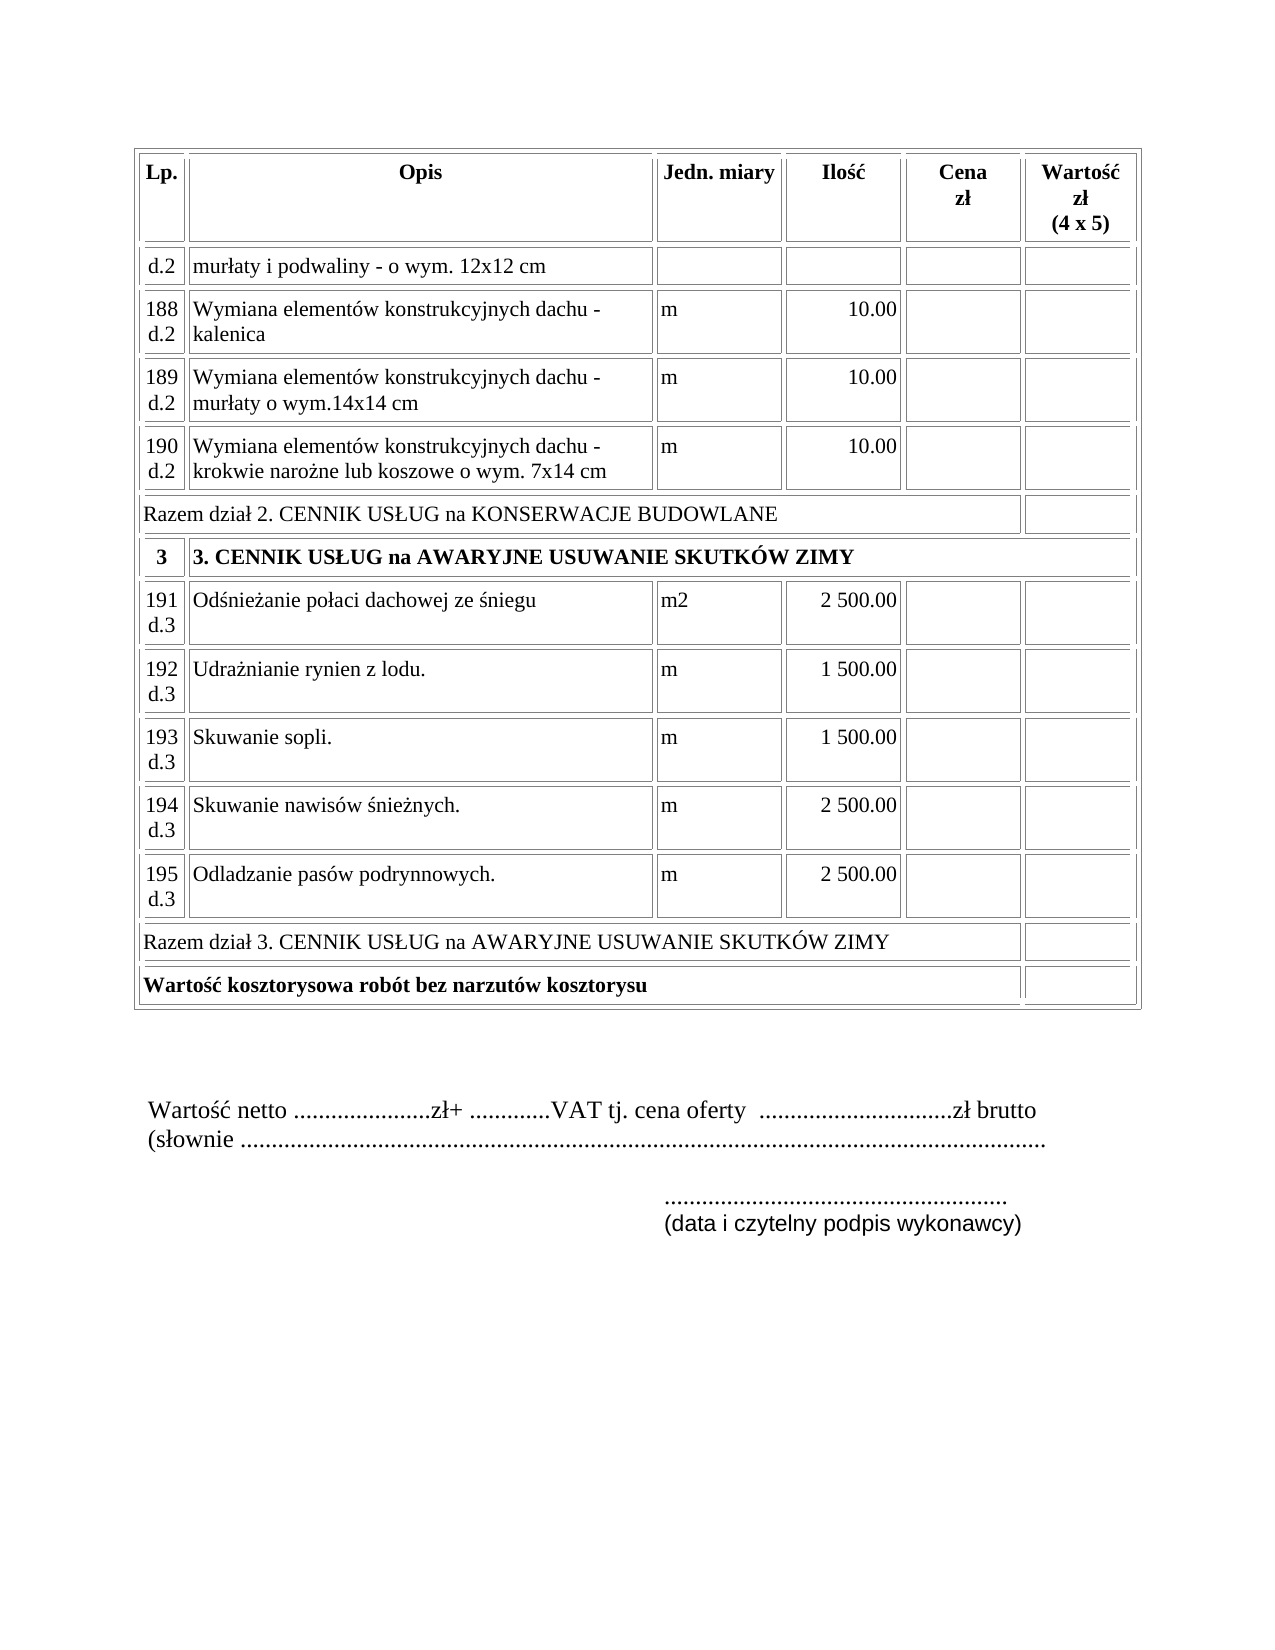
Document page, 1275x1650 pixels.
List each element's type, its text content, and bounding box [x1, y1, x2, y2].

text (data i czytelny podpis wykonawcy) [664, 1210, 1127, 1236]
table_cell Wartość kosztorysowa robót bez narzutów kosztorysu [137, 960, 1023, 1003]
table_cell 3 [137, 533, 186, 576]
table_cell 1 500.00 [784, 644, 903, 712]
table_cell m [654, 284, 784, 353]
table_cell 192 d.3 [137, 644, 186, 712]
table_header Opis [186, 149, 654, 241]
table_cell [903, 849, 1023, 917]
table_cell - murłaty i podwaliny - o wym. 12x12 cm [186, 241, 654, 284]
table_cell [1023, 489, 1138, 532]
table_cell [1023, 576, 1138, 644]
table_cell [907, 855, 1020, 917]
table_cell [907, 650, 1020, 712]
table_cell [1023, 712, 1138, 781]
table_cell [907, 291, 1020, 353]
table_cell 10.00 [784, 353, 903, 421]
table_cell [903, 712, 1023, 781]
table_cell m [654, 849, 784, 917]
table_cell [903, 421, 1023, 489]
table_cell Razem dział 3. CENNIK USŁUG na AWARYJNE USUWANIE SKUTKÓW ZIMY [137, 917, 1023, 960]
table_cell 194 d.3 [137, 781, 186, 849]
table_cell [907, 787, 1020, 849]
table_cell 3. CENNIK USŁUG na AWARYJNE USUWANIE SKUTKÓW ZIMY [186, 533, 1138, 576]
table_cell [907, 359, 1020, 421]
table_cell 10.00 [784, 421, 903, 489]
table_header Cena zł [903, 149, 1023, 241]
table_header Ilość [784, 149, 903, 241]
table_cell Odladzanie pasów podrynnowych. [186, 849, 654, 917]
table_cell 10.00 [784, 284, 903, 353]
table_cell [903, 577, 1023, 644]
table_cell [903, 284, 1023, 353]
table_cell [1023, 241, 1138, 284]
table_cell [907, 248, 1020, 284]
table_cell [1023, 917, 1138, 960]
table_cell m2 [654, 577, 784, 644]
table_cell Razem dział 2. CENNIK USŁUG na KONSERWACJE BUDOWLANE [137, 489, 1023, 532]
table_cell Udrażnianie rynien z lodu. [186, 644, 654, 712]
text Wartość netto ......................zł+ .............VAT tj. cena oferty ...............................zł brutto [148, 1095, 1127, 1124]
table_cell 189 d.2 [137, 353, 186, 421]
table_cell [1023, 353, 1138, 421]
table_header Jedn. miary [654, 149, 784, 241]
table_cell Skuwanie nawisów śnieżnych. [186, 781, 654, 849]
table_cell m [654, 781, 784, 849]
table_cell Wymiana elementów konstrukcyjnych dachu - krokwie narożne lub koszowe o wym. 7x14 cm [186, 421, 654, 489]
table_cell [1023, 849, 1138, 917]
table_cell [907, 427, 1020, 489]
text ....................................................... [664, 1181, 1127, 1210]
table_cell 193 d.3 [137, 712, 186, 781]
table_cell 191 d.3 [137, 576, 186, 644]
table_cell 188 d.2 [137, 284, 186, 353]
table_cell [1023, 421, 1138, 489]
table_cell [1023, 960, 1138, 1003]
table_cell [1023, 644, 1138, 712]
table_cell Odśnieżanie połaci dachowej ze śniegu [186, 576, 654, 644]
table_cell Wymiana elementów konstrukcyjnych dachu - murłaty o wym.14x14 cm [186, 353, 654, 421]
table_cell 190 d.2 [137, 421, 186, 489]
table_cell Wymiana elementów konstrukcyjnych dachu - kalenica [186, 284, 654, 353]
table_cell Skuwanie sopli. [186, 712, 654, 781]
table_cell m [654, 421, 784, 489]
table_cell m [654, 644, 784, 712]
table_cell [903, 353, 1023, 421]
table_header Lp. [137, 149, 186, 241]
table_cell 2 500.00 [784, 577, 903, 644]
table_cell [903, 781, 1023, 849]
table_cell [903, 241, 1023, 284]
table_cell m [654, 353, 784, 421]
table_header Wartość zł (4 x 5) [1023, 149, 1138, 241]
table_cell 2 500.00 [784, 849, 903, 917]
table_cell [784, 241, 903, 284]
table_cell d.2 [137, 241, 186, 284]
table_cell [903, 644, 1023, 712]
table_cell [654, 241, 784, 284]
table_cell 1 500.00 [784, 712, 903, 781]
text (słownie ................................................................................................................................. [148, 1124, 1127, 1153]
table_cell [907, 719, 1020, 781]
table_cell [1023, 284, 1138, 353]
table_cell [1023, 781, 1138, 849]
table_cell 195 d.3 [137, 849, 186, 917]
table_cell m [654, 712, 784, 781]
table_cell [907, 582, 1020, 644]
table_cell 2 500.00 [784, 781, 903, 849]
